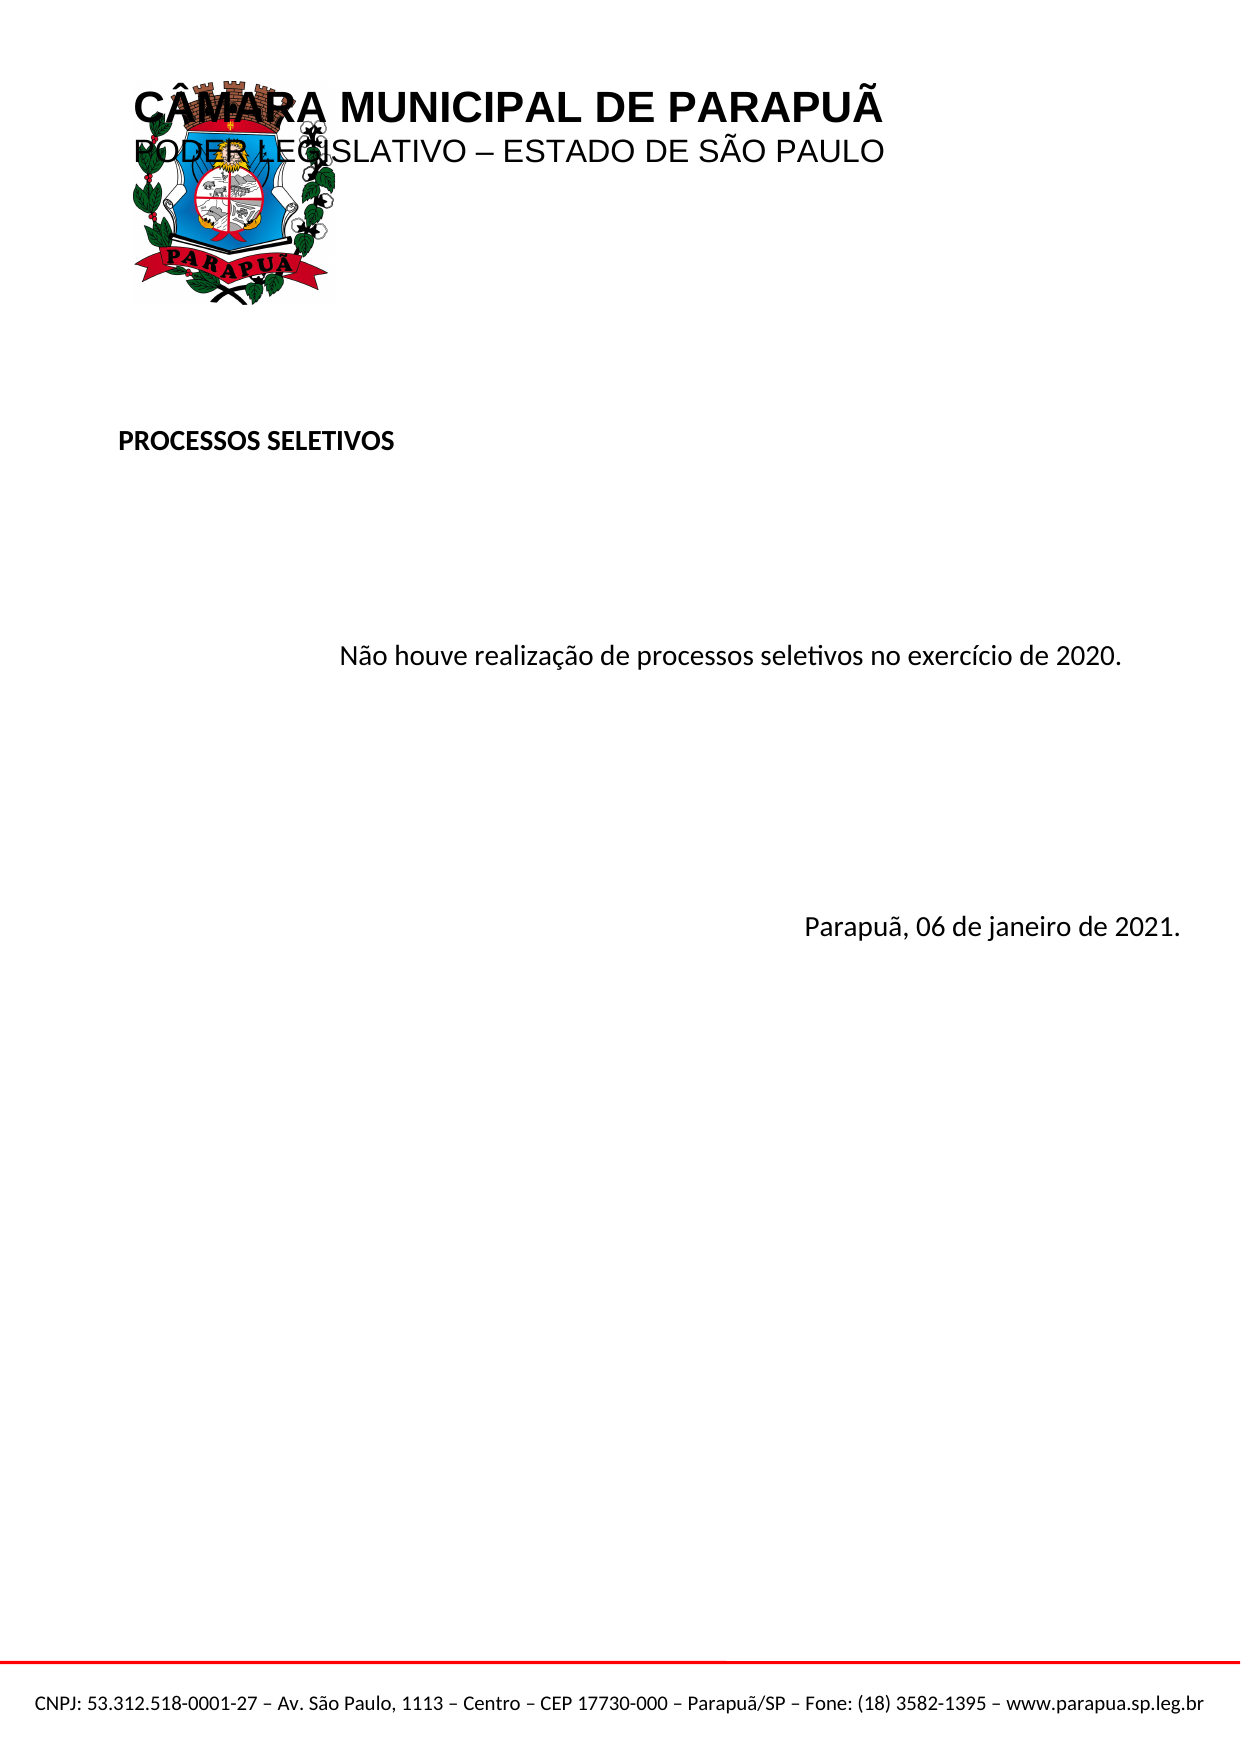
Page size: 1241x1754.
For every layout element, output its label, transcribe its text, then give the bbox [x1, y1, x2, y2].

picture [133, 81, 336, 305]
subtitle PROCESSOS SELETIVOS [118, 422, 1181, 458]
subtitle Não houve realização de processos seletivos no exercício de 2020. [118, 637, 1181, 673]
text Parapuã, 06 de janeiro de 2021. [118, 908, 1181, 944]
